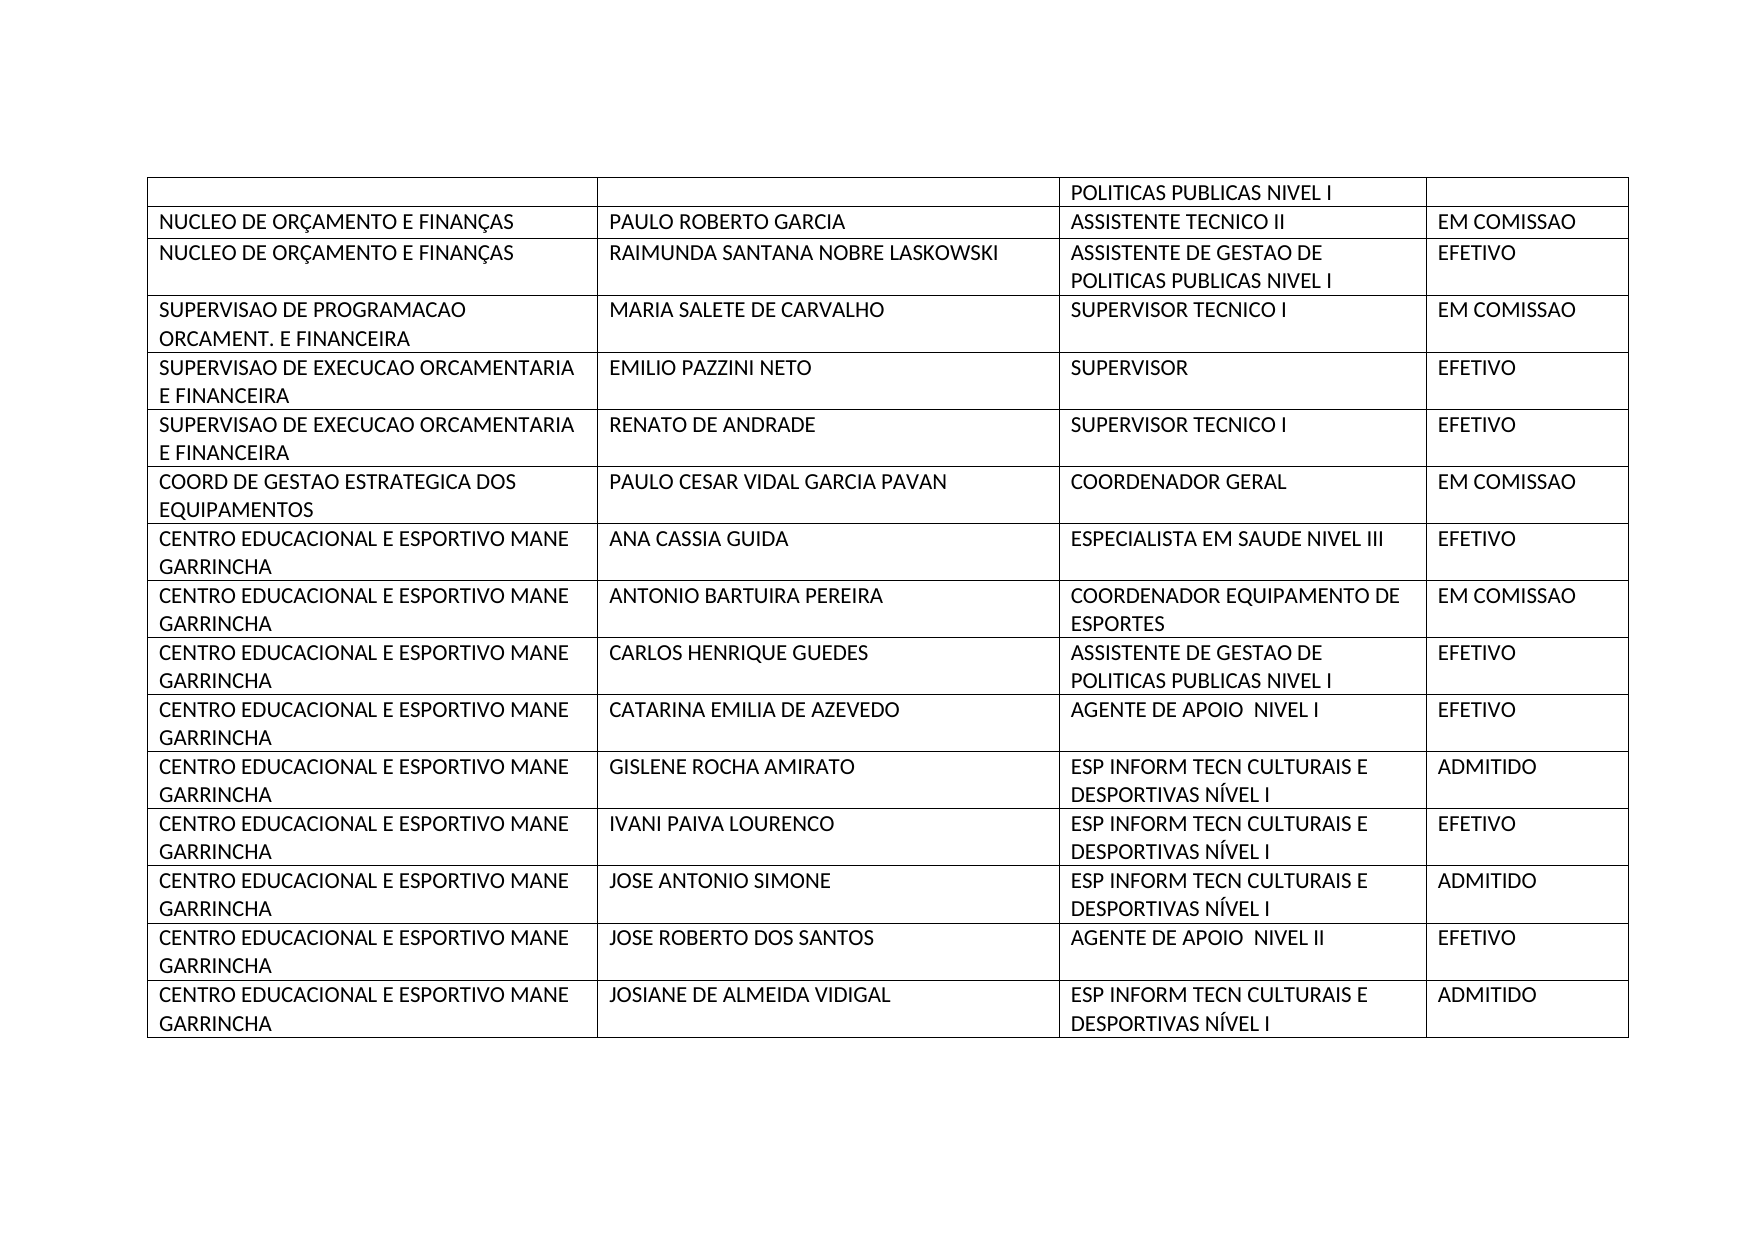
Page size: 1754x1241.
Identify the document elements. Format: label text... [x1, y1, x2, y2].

table_cell SUPERVISOR [1060, 353, 1426, 409]
table_cell EFETIVO [1427, 809, 1628, 865]
table_cell EFETIVO [1427, 353, 1628, 409]
table_cell RENATO DE ANDRADE [598, 410, 1059, 466]
table_cell EFETIVO [1427, 524, 1628, 580]
table_cell JOSIANE DE ALMEIDA VIDIGAL [598, 981, 1059, 1037]
table_cell EFETIVO [1427, 924, 1628, 979]
table_cell ASSISTENTE DE GESTAO DE POLITICAS PUBLICAS NIVEL I [1060, 239, 1426, 294]
table_cell ANA CASSIA GUIDA [598, 524, 1059, 580]
table_cell SUPERVISAO DE EXECUCAO ORCAMENTARIA E FINANCEIRA [148, 353, 597, 409]
table_cell AGENTE DE APOIO NIVEL II [1060, 924, 1426, 979]
table_cell IVANI PAIVA LOURENCO [598, 809, 1059, 865]
table_cell ESP INFORM TECN CULTURAIS E DESPORTIVAS NÍVEL I [1060, 809, 1426, 865]
table_cell SUPERVISAO DE PROGRAMACAO ORCAMENT. E FINANCEIRA [148, 296, 597, 352]
table_cell PAULO CESAR VIDAL GARCIA PAVAN [598, 467, 1059, 523]
table_cell CENTRO EDUCACIONAL E ESPORTIVO MANE GARRINCHA [148, 866, 597, 922]
table_cell EMILIO PAZZINI NETO [598, 353, 1059, 409]
table_cell CENTRO EDUCACIONAL E ESPORTIVO MANE GARRINCHA [148, 638, 597, 694]
table_cell CENTRO EDUCACIONAL E ESPORTIVO MANE GARRINCHA [148, 924, 597, 979]
table_cell MARIA SALETE DE CARVALHO [598, 296, 1059, 352]
table_cell EFETIVO [1427, 239, 1628, 294]
table_cell EFETIVO [1427, 638, 1628, 694]
table_cell SUPERVISAO DE EXECUCAO ORCAMENTARIA E FINANCEIRA [148, 410, 597, 466]
table_cell COORD DE GESTAO ESTRATEGICA DOS EQUIPAMENTOS [148, 467, 597, 523]
table_cell CENTRO EDUCACIONAL E ESPORTIVO MANE GARRINCHA [148, 581, 597, 637]
table_cell COORDENADOR EQUIPAMENTO DE ESPORTES [1060, 581, 1426, 637]
table_cell PAULO ROBERTO GARCIA [598, 207, 1059, 237]
table_cell RAIMUNDA SANTANA NOBRE LASKOWSKI [598, 239, 1059, 294]
table_cell COORDENADOR GERAL [1060, 467, 1426, 523]
table_cell EFETIVO [1427, 695, 1628, 751]
table_cell SUPERVISOR TECNICO I [1060, 410, 1426, 466]
table_cell ANTONIO BARTUIRA PEREIRA [598, 581, 1059, 637]
table_cell CATARINA EMILIA DE AZEVEDO [598, 695, 1059, 751]
table_cell EM COMISSAO [1427, 581, 1628, 637]
table_cell JOSE ROBERTO DOS SANTOS [598, 924, 1059, 979]
table_cell AGENTE DE APOIO NIVEL I [1060, 695, 1426, 751]
table_cell POLITICAS PUBLICAS NIVEL I [1060, 178, 1426, 206]
table_cell EFETIVO [1427, 410, 1628, 466]
table_cell JOSE ANTONIO SIMONE [598, 866, 1059, 922]
table_cell ADMITIDO [1427, 752, 1628, 808]
table_cell ESP INFORM TECN CULTURAIS E DESPORTIVAS NÍVEL I [1060, 752, 1426, 808]
table_cell NUCLEO DE ORÇAMENTO E FINANÇAS [148, 239, 597, 294]
table_cell ADMITIDO [1427, 981, 1628, 1037]
table_cell CARLOS HENRIQUE GUEDES [598, 638, 1059, 694]
table_cell CENTRO EDUCACIONAL E ESPORTIVO MANE GARRINCHA [148, 809, 597, 865]
table_cell [148, 178, 597, 206]
table_cell GISLENE ROCHA AMIRATO [598, 752, 1059, 808]
table_cell ESP INFORM TECN CULTURAIS E DESPORTIVAS NÍVEL I [1060, 981, 1426, 1037]
table_cell [598, 178, 1059, 206]
table_cell CENTRO EDUCACIONAL E ESPORTIVO MANE GARRINCHA [148, 695, 597, 751]
table_cell EM COMISSAO [1427, 296, 1628, 352]
table_cell SUPERVISOR TECNICO I [1060, 296, 1426, 352]
table_cell [1427, 178, 1628, 206]
table_cell CENTRO EDUCACIONAL E ESPORTIVO MANE GARRINCHA [148, 752, 597, 808]
table_cell EM COMISSAO [1427, 467, 1628, 523]
table_cell ADMITIDO [1427, 866, 1628, 922]
table_cell ESPECIALISTA EM SAUDE NIVEL III [1060, 524, 1426, 580]
table_cell ESP INFORM TECN CULTURAIS E DESPORTIVAS NÍVEL I [1060, 866, 1426, 922]
table_cell CENTRO EDUCACIONAL E ESPORTIVO MANE GARRINCHA [148, 981, 597, 1037]
table_cell ASSISTENTE TECNICO II [1060, 207, 1426, 237]
table_cell ASSISTENTE DE GESTAO DE POLITICAS PUBLICAS NIVEL I [1060, 638, 1426, 694]
table_cell EM COMISSAO [1427, 207, 1628, 237]
table_cell NUCLEO DE ORÇAMENTO E FINANÇAS [148, 207, 597, 237]
table_cell CENTRO EDUCACIONAL E ESPORTIVO MANE GARRINCHA [148, 524, 597, 580]
